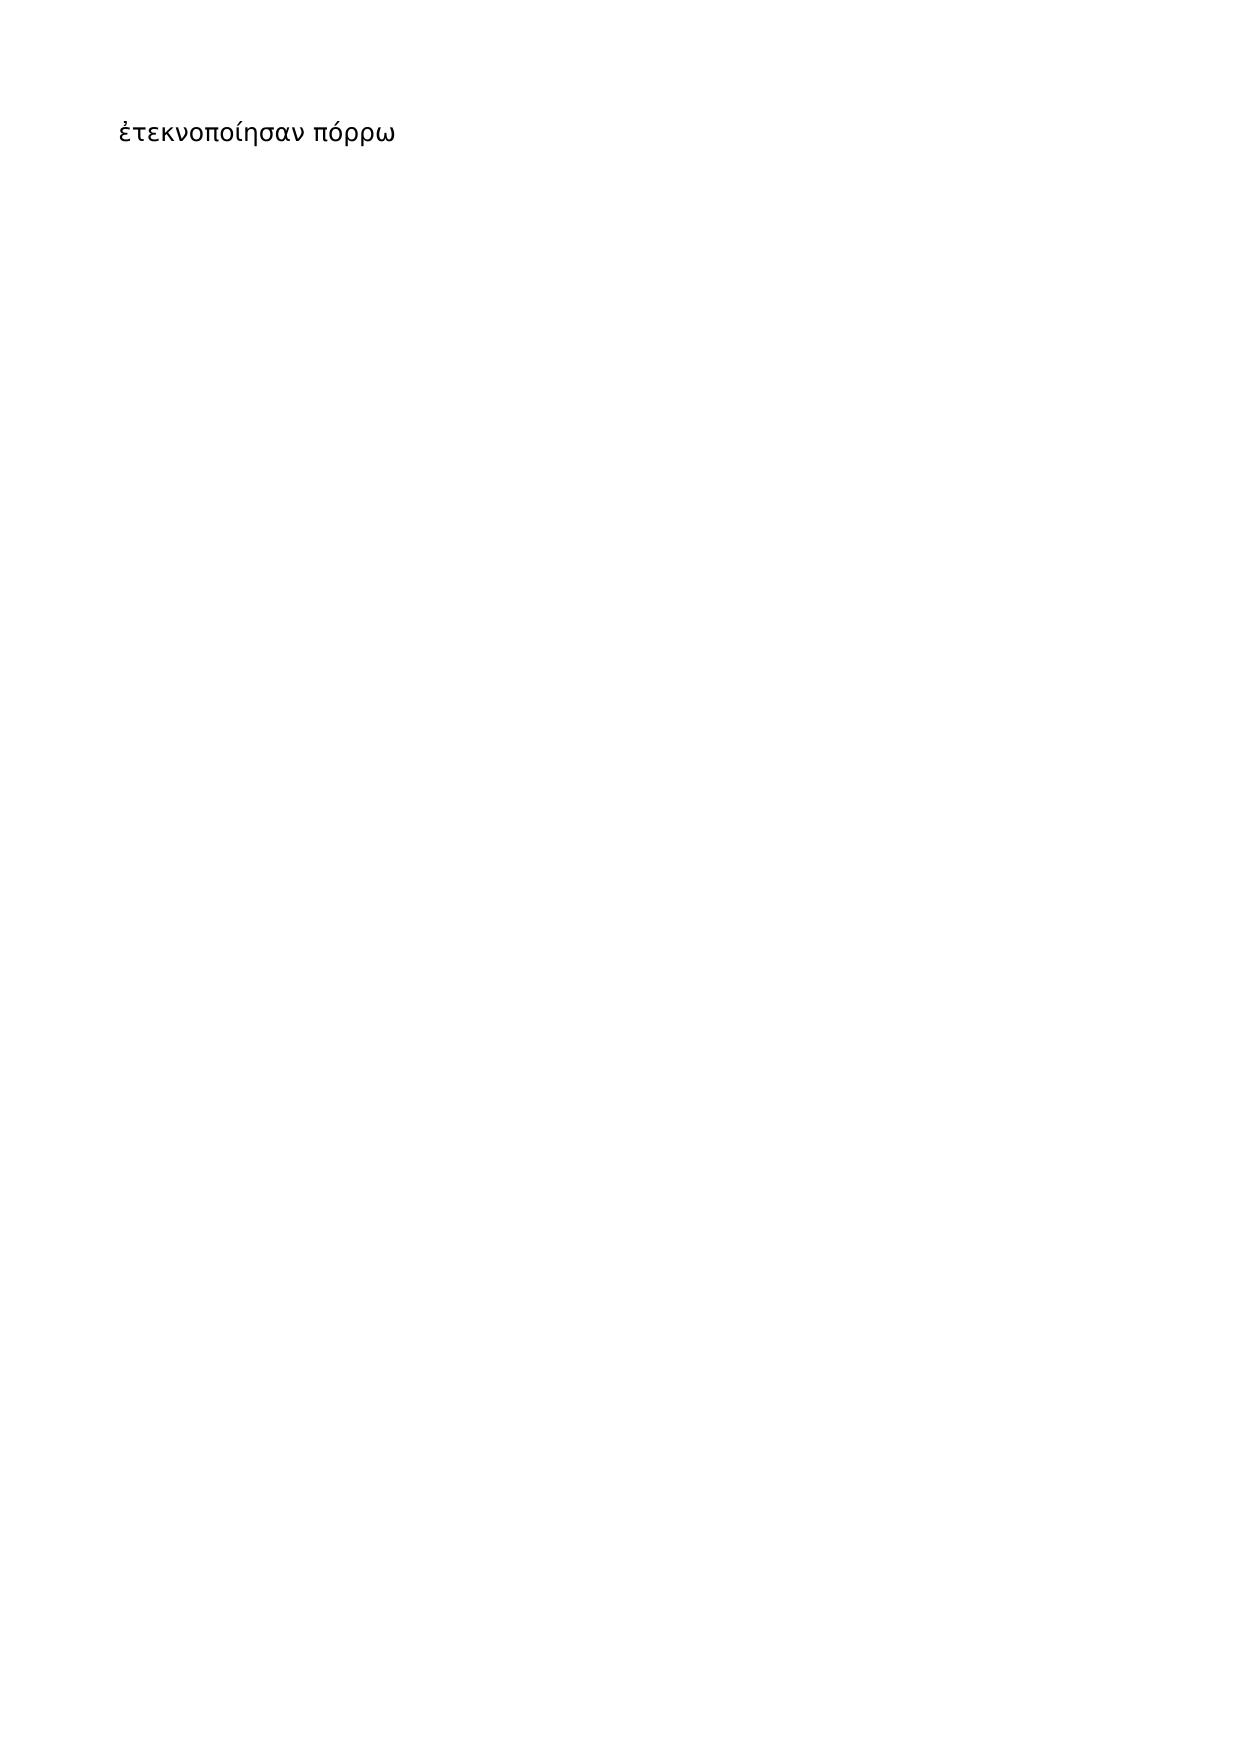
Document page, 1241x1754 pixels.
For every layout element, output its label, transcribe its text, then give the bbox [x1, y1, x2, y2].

text ἐτεκνοποίησαν πόρρω [118, 118, 1122, 147]
